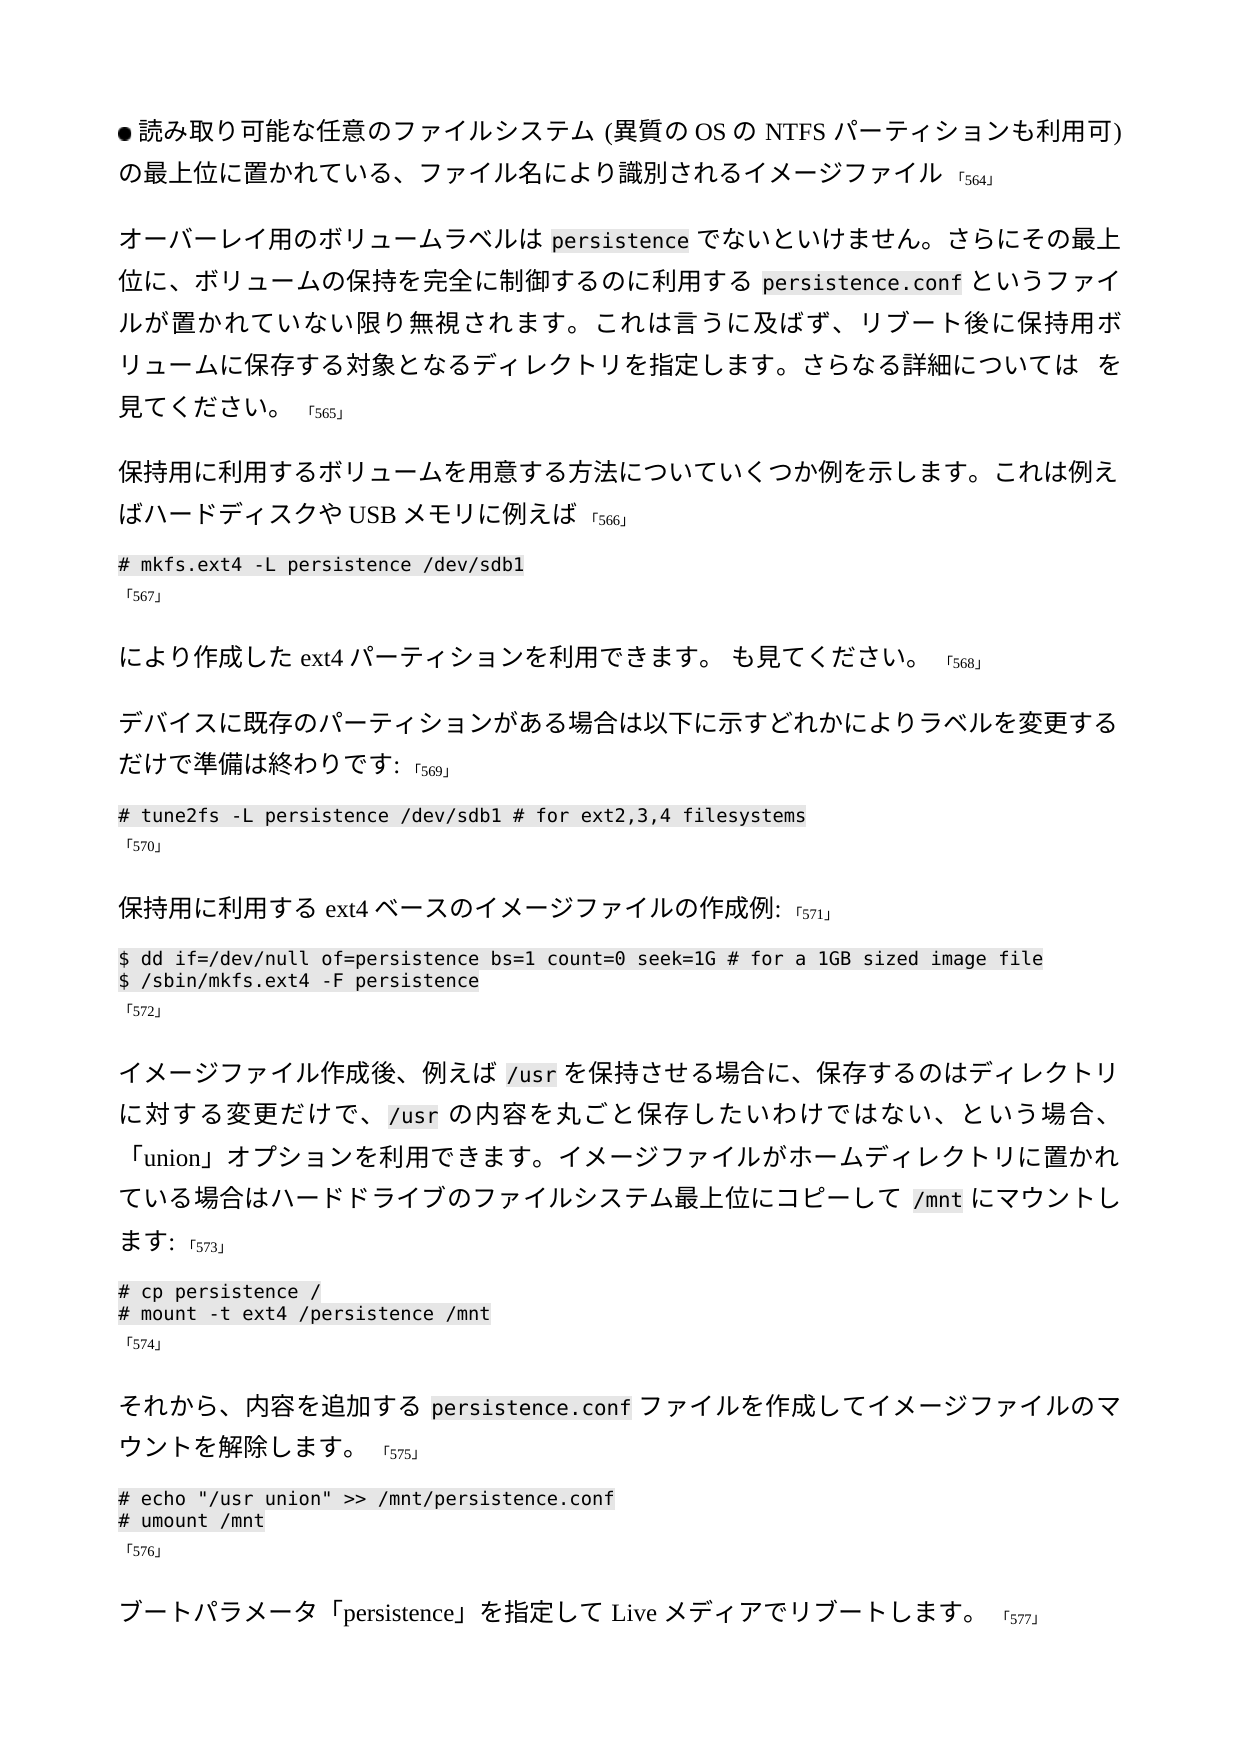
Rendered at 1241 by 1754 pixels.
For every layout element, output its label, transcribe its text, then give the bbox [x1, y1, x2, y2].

text により作成した ext4 パーティションを利用できます。USBメモリの空きスペースの利用 も見てください。 「568」 [118, 644, 1122, 672]
text 保持用に利用する ext4 ベースのイメージファイルの作成例: 「571」 [118, 894, 1122, 922]
picture [118, 127, 132, 141]
text 保持用に利用するボリュームを用意する方法についていくつか例を示します。これは例えばハードディスクやUSBメモリに例えば 「566」 [118, 459, 1122, 529]
text イメージファイル作成後、例えば /usr を保持させる場合に、保存するのはディレクトリに対する変更だけで、/usr の内容を丸ごと保存したいわけではない、という場合、「union」オプションを利用できます。イメージファイルがホームディレクトリに置かれている場合はハードドライブのファイルシステム最上位にコピーして /mnt にマウントします: 「573」 [118, 1059, 1122, 1255]
text ブートパラメータ「persistence」を指定して Live メディアでリブートします。 「577」 [118, 1599, 1122, 1627]
text デバイスに既存のパーティションがある場合は以下に示すどれかによりラベルを変更するだけで準備は終わりです: 「569」 [118, 709, 1122, 779]
text 「574」 [118, 1325, 1122, 1353]
text 「576」 [118, 1532, 1122, 1560]
text # mkfs.ext4 -L persistence /dev/sdb1 [118, 554, 1122, 576]
text 「567」 [118, 576, 1122, 604]
text 「572」 [118, 992, 1122, 1020]
text 読み取り可能な任意のファイルシステム (異質のOSの NTFS パーティションも利用可) の最上位に置かれている、ファイル名により識別されるイメージファイル 「564」 [118, 118, 1122, 188]
text # cp persistence / [321, 1281, 1122, 1303]
text # echo "/usr union" >> /mnt/persistence.conf [615, 1488, 1122, 1510]
text 「570」 [118, 827, 1122, 855]
text # mount -t ext4 /persistence /mnt [491, 1303, 1122, 1325]
text オーバーレイ用のボリュームラベルは persistence でないといけません。さらにその最上位に、ボリュームの保持を完全に制御するのに利用する persistence.conf というファイルが置かれていない限り無視されます。これは言うに及ばず、リブート後に保持用ボリュームに保存する対象となるディレクトリを指定します。さらなる詳細については persistence.conf ファイル を見てください。 「565」 [118, 226, 1122, 421]
text それから、内容を追加する persistence.conf ファイルを作成してイメージファイルのマウントを解除します。 「575」 [118, 1392, 1122, 1462]
text $ dd if=/dev/null of=persistence bs=1 count=0 seek=1G # for a 1GB sized image file [1043, 948, 1122, 970]
text # umount /mnt [265, 1510, 1122, 1532]
text # tune2fs -L persistence /dev/sdb1 # for ext2,3,4 filesystems [806, 805, 1122, 827]
text $ /sbin/mkfs.ext4 -F persistence [479, 970, 1122, 992]
